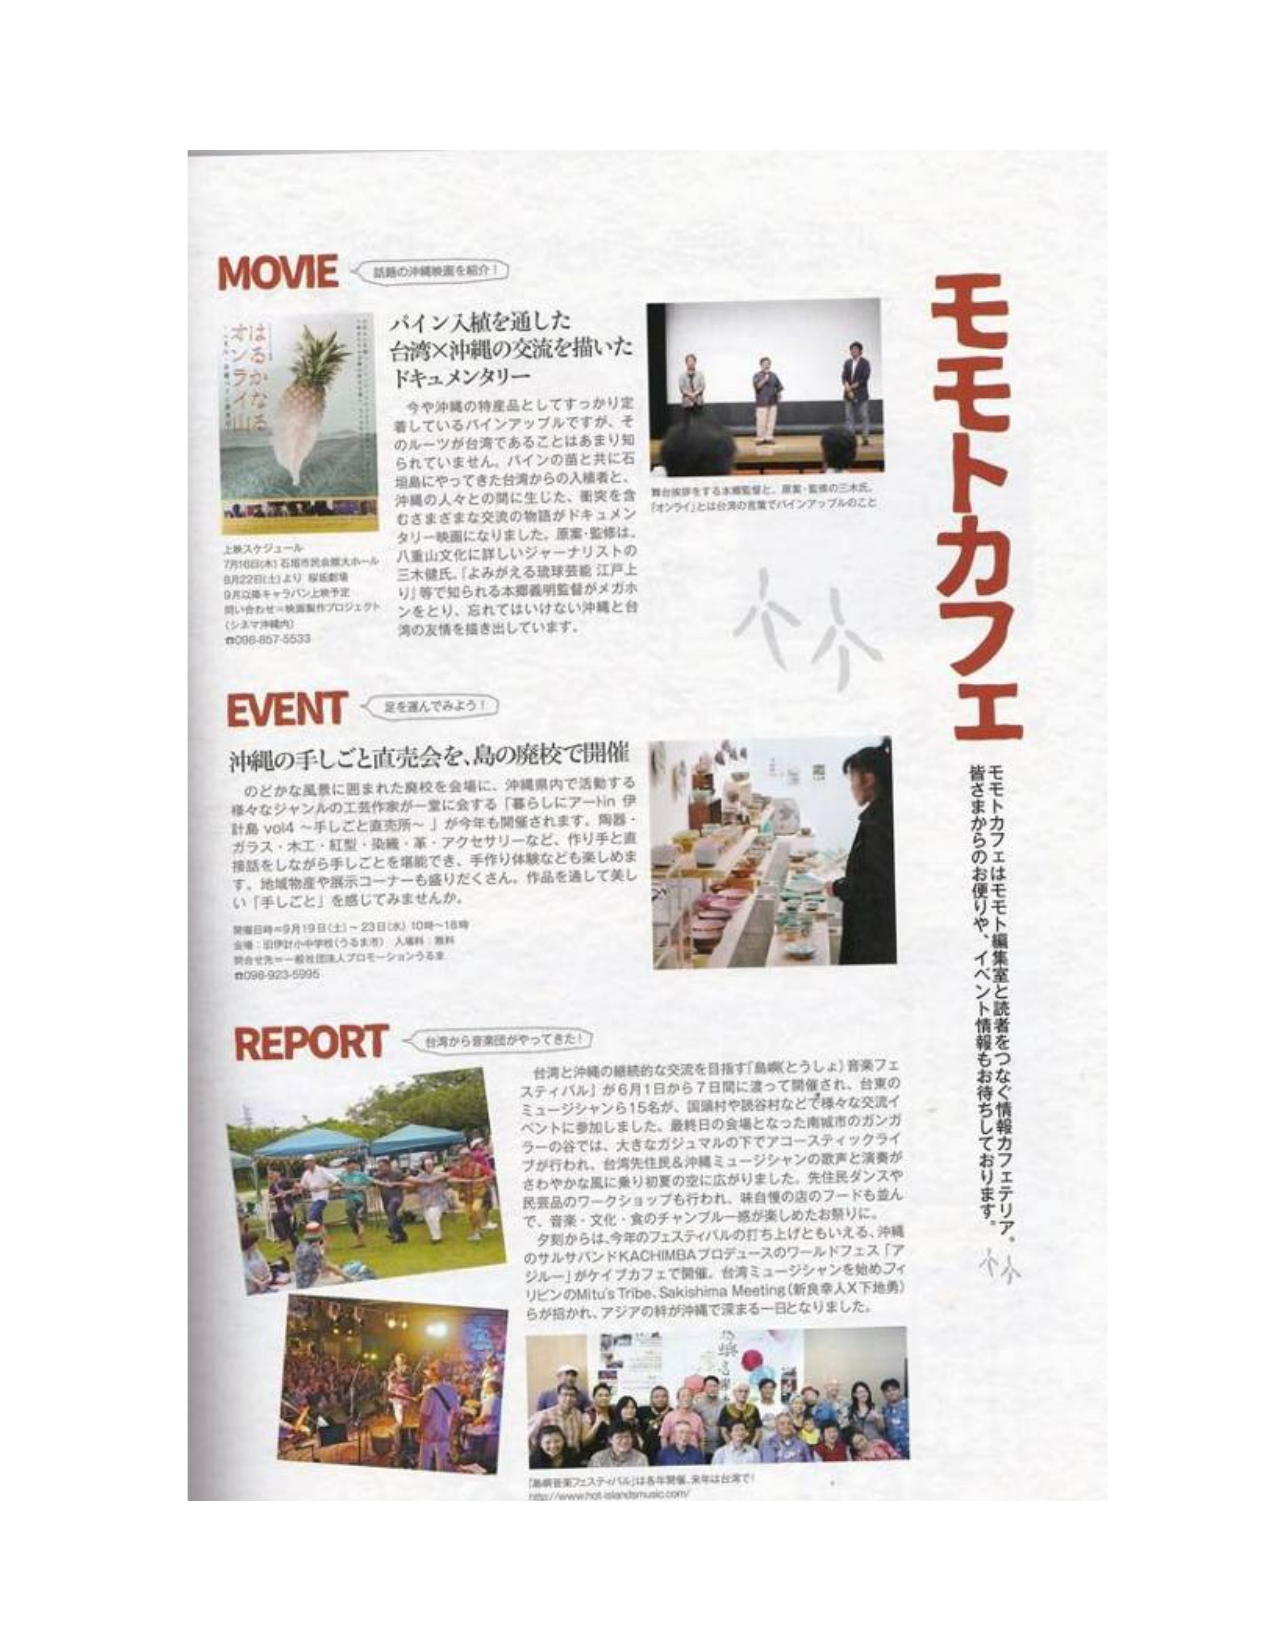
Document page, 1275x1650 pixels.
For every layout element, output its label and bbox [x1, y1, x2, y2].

picture [187, 150, 1108, 1501]
